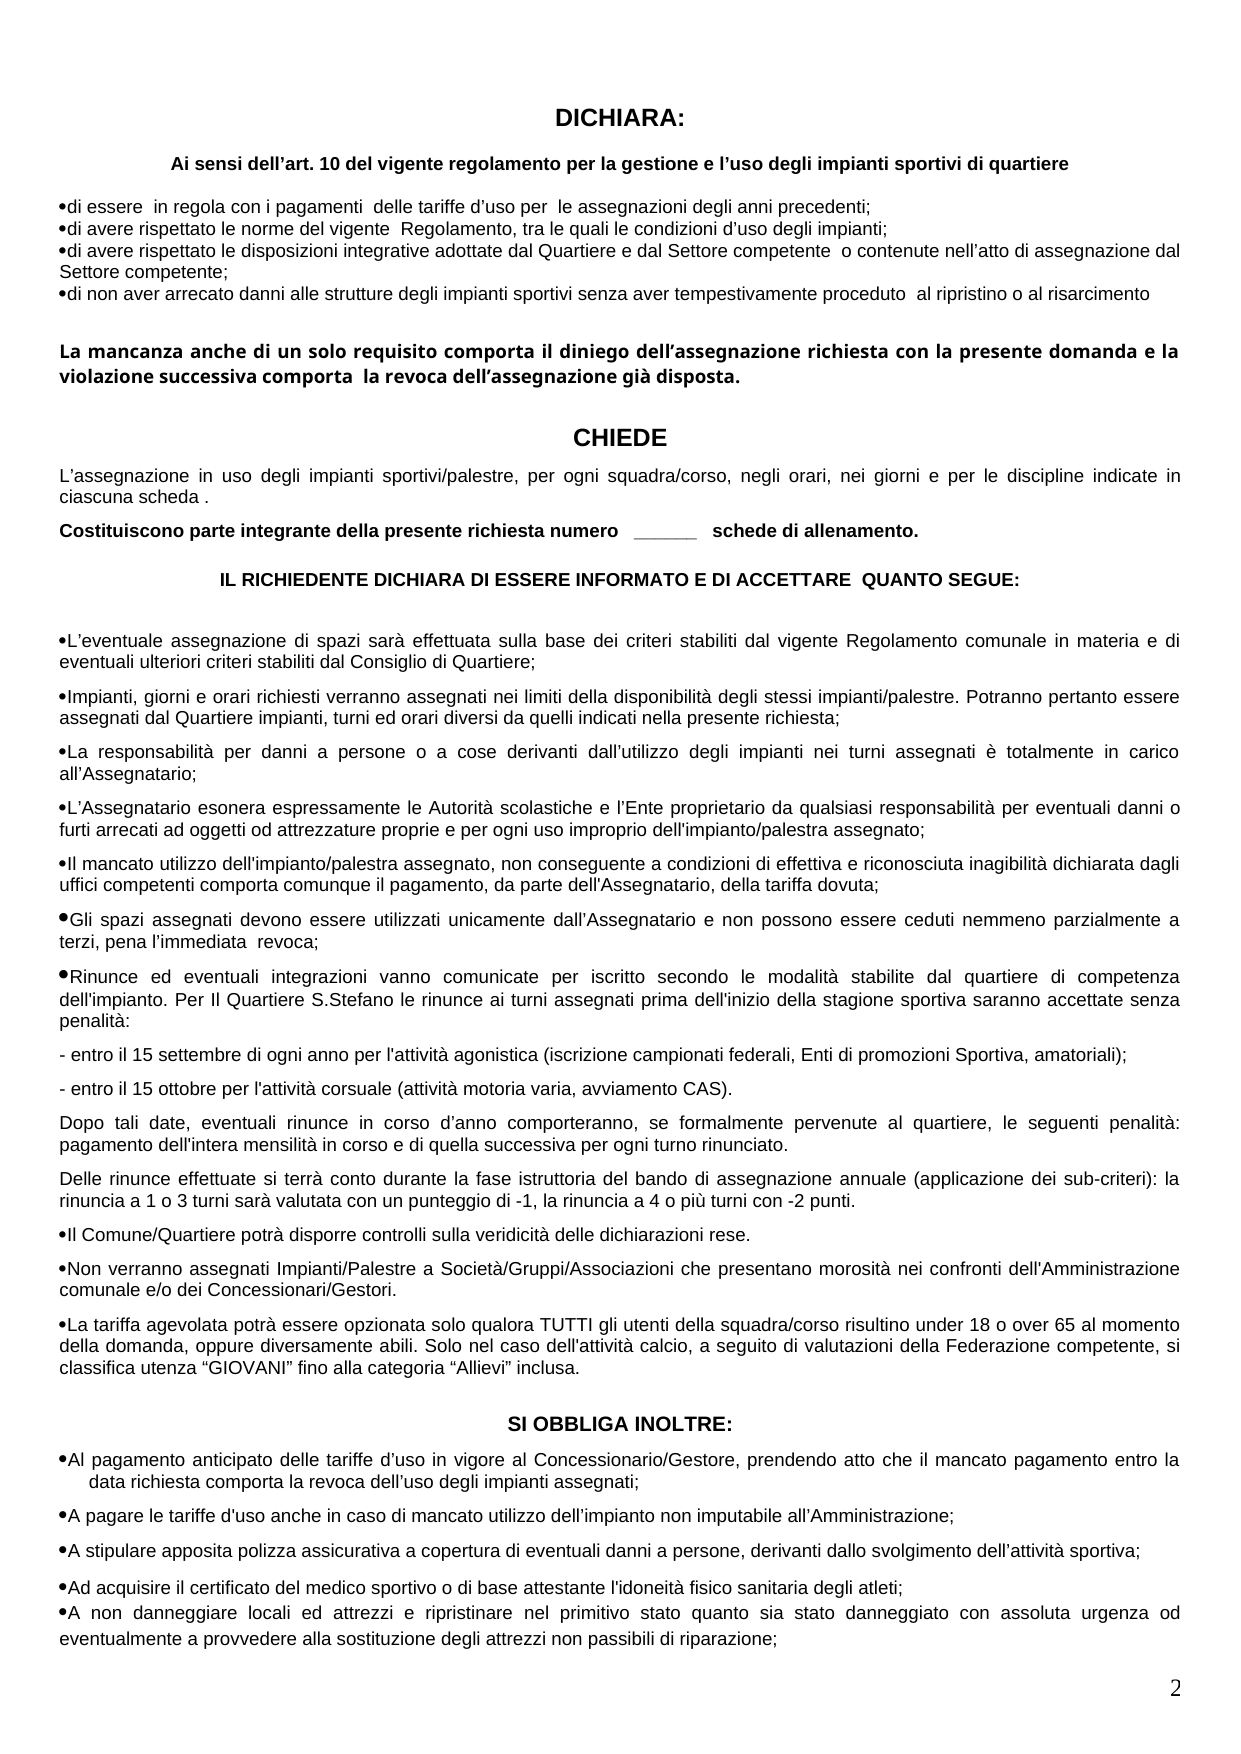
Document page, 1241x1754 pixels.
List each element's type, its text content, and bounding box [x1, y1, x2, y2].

text DICHIARA: [59, 103, 1181, 131]
subtitle CHIEDE [59, 423, 1181, 452]
text Costituiscono parte integrante della presente richiesta numero ______ schede di allenamento. [59, 520, 1181, 542]
list di avere rispettato le norme del vigente Regolamento, tra le quali le condizioni d’uso degli impianti; [59, 218, 1181, 239]
list Non verranno assegnati Impianti/Palestre a Società/Gruppi/Associazioni che presentano morosità nei confronti dell'Amministrazione comunale e/o dei Concessionari/Gestori. [59, 1258, 1181, 1301]
list Ad acquisire il certificato del medico sportivo o di base attestante l'idoneità fisico sanitaria degli atleti; [59, 1574, 1181, 1599]
text SI OBBLIGA INOLTRE: [59, 1412, 1181, 1436]
text L’assegnazione in uso degli impianti sportivi/palestre, per ogni squadra/corso, negli orari, nei giorni e per le discipline indicate in ciascuna scheda . [59, 465, 1181, 508]
list La responsabilità per danni a persone o a cose derivanti dall’utilizzo degli impianti nei turni assegnati è totalmente in carico all’Assegnatario; [59, 741, 1181, 784]
text IL RICHIEDENTE DICHIARA DI ESSERE INFORMATO E DI ACCETTARE QUANTO SEGUE: [59, 569, 1181, 590]
list Gli spazi assegnati devono essere utilizzati unicamente dall’Assegnatario e non possono essere ceduti nemmeno parzialmente a terzi, pena l’immediata revoca; [59, 908, 1181, 953]
list di avere rispettato le disposizioni integrative adottate dal Quartiere e dal Settore competente o contenute nell’atto di assegnazione dal Settore competente; [59, 239, 1181, 283]
list A stipulare apposita polizza assicurativa a copertura di eventuali danni a persone, derivanti dallo svolgimento dell’attività sportiva; [59, 1539, 1181, 1561]
list Il Comune/Quartiere potrà disporre controlli sulla veridicità delle dichiarazioni rese. [59, 1223, 1181, 1245]
list Rinunce ed eventuali integrazioni vanno comunicate per iscritto secondo le modalità stabilite dal quartiere di competenza dell'impianto. Per Il Quartiere S.Stefano le rinunce ai turni assegnati prima dell'inizio della stagione sportiva saranno accettate senza penalità: [59, 965, 1181, 1032]
list di essere in regola con i pagamenti delle tariffe d’uso per le assegnazioni degli anni precedenti; [59, 196, 1181, 218]
list La tariffa agevolata potrà essere opzionata solo qualora TUTTI gli utenti della squadra/corso risultino under 18 o over 65 al momento della domanda, oppure diversamente abili. Solo nel caso dell'attività calcio, a seguito di valutazioni della Federazione competente, si classifica utenza “GIOVANI” fino alla categoria “Allievi” inclusa. [59, 1313, 1181, 1378]
list A pagare le tariffe d'uso anche in caso di mancato utilizzo dell’impianto non imputabile all’Amministrazione; [59, 1505, 1181, 1527]
text Ai sensi dell’art. 10 del vigente regolamento per la gestione e l’uso degli impianti sportivi di quartiere [59, 153, 1181, 174]
list Al pagamento anticipato delle tariffe d’uso in vigore al Concessionario/Gestore, prendendo atto che il mancato pagamento entro la data richiesta comporta la revoca dell’uso degli impianti assegnati; [59, 1449, 1181, 1492]
text - entro il 15 ottobre per l'attività corsuale (attività motoria varia, avviamento CAS). [59, 1078, 1181, 1100]
list Impianti, giorni e orari richiesti verranno assegnati nei limiti della disponibilità degli stessi impianti/palestre. Potranno pertanto essere assegnati dal Quartiere impianti, turni ed orari diversi da quelli indicati nella presente richiesta; [59, 685, 1181, 729]
list di non aver arrecato danni alle strutture degli impianti sportivi senza aver tempestivamente proceduto al ripristino o al risarcimento [59, 283, 1181, 304]
list Il mancato utilizzo dell'impianto/palestra assegnato, non conseguente a condizioni di effettiva e riconosciuta inagibilità dichiarata dagli uffici competenti comporta comunque il pagamento, da parte dell'Assegnatario, della tariffa dovuta; [59, 853, 1181, 896]
text - entro il 15 settembre di ogni anno per l'attività agonistica (iscrizione campionati federali, Enti di promozioni Sportiva, amatoriali); [59, 1044, 1181, 1066]
text Delle rinunce effettuate si terrà conto durante la fase istruttoria del bando di assegnazione annuale (applicazione dei sub-criteri): la rinuncia a 1 o 3 turni sarà valutata con un punteggio di -1, la rinuncia a 4 o più turni con -2 punti. [59, 1168, 1181, 1211]
list L’eventuale assegnazione di spazi sarà effettuata sulla base dei criteri stabiliti dal vigente Regolamento comunale in materia e di eventuali ulteriori criteri stabiliti dal Consiglio di Quartiere; [59, 630, 1181, 673]
text Dopo tali date, eventuali rinunce in corso d’anno comporteranno, se formalmente pervenute al quartiere, le seguenti penalità: pagamento dell'intera mensilità in corso e di quella successiva per ogni turno rinunciato. [59, 1112, 1181, 1155]
list L’Assegnatario esonera espressamente le Autorità scolastiche e l’Ente proprietario da qualsiasi responsabilità per eventuali danni o furti arrecati ad oggetti od attrezzature proprie e per ogni uso improprio dell'impianto/palestra assegnato; [59, 797, 1181, 840]
subtitle La mancanza anche di un solo requisito comporta il diniego dell’assegnazione richiesta con la presente domanda e la violazione successiva comporta la revoca dell’assegnazione già disposta. [59, 338, 1181, 389]
list A non danneggiare locali ed attrezzi e ripristinare nel primitivo stato quanto sia stato danneggiato con assoluta urgenza od eventualmente a provvedere alla sostituzione degli attrezzi non passibili di riparazione; [59, 1599, 1181, 1649]
